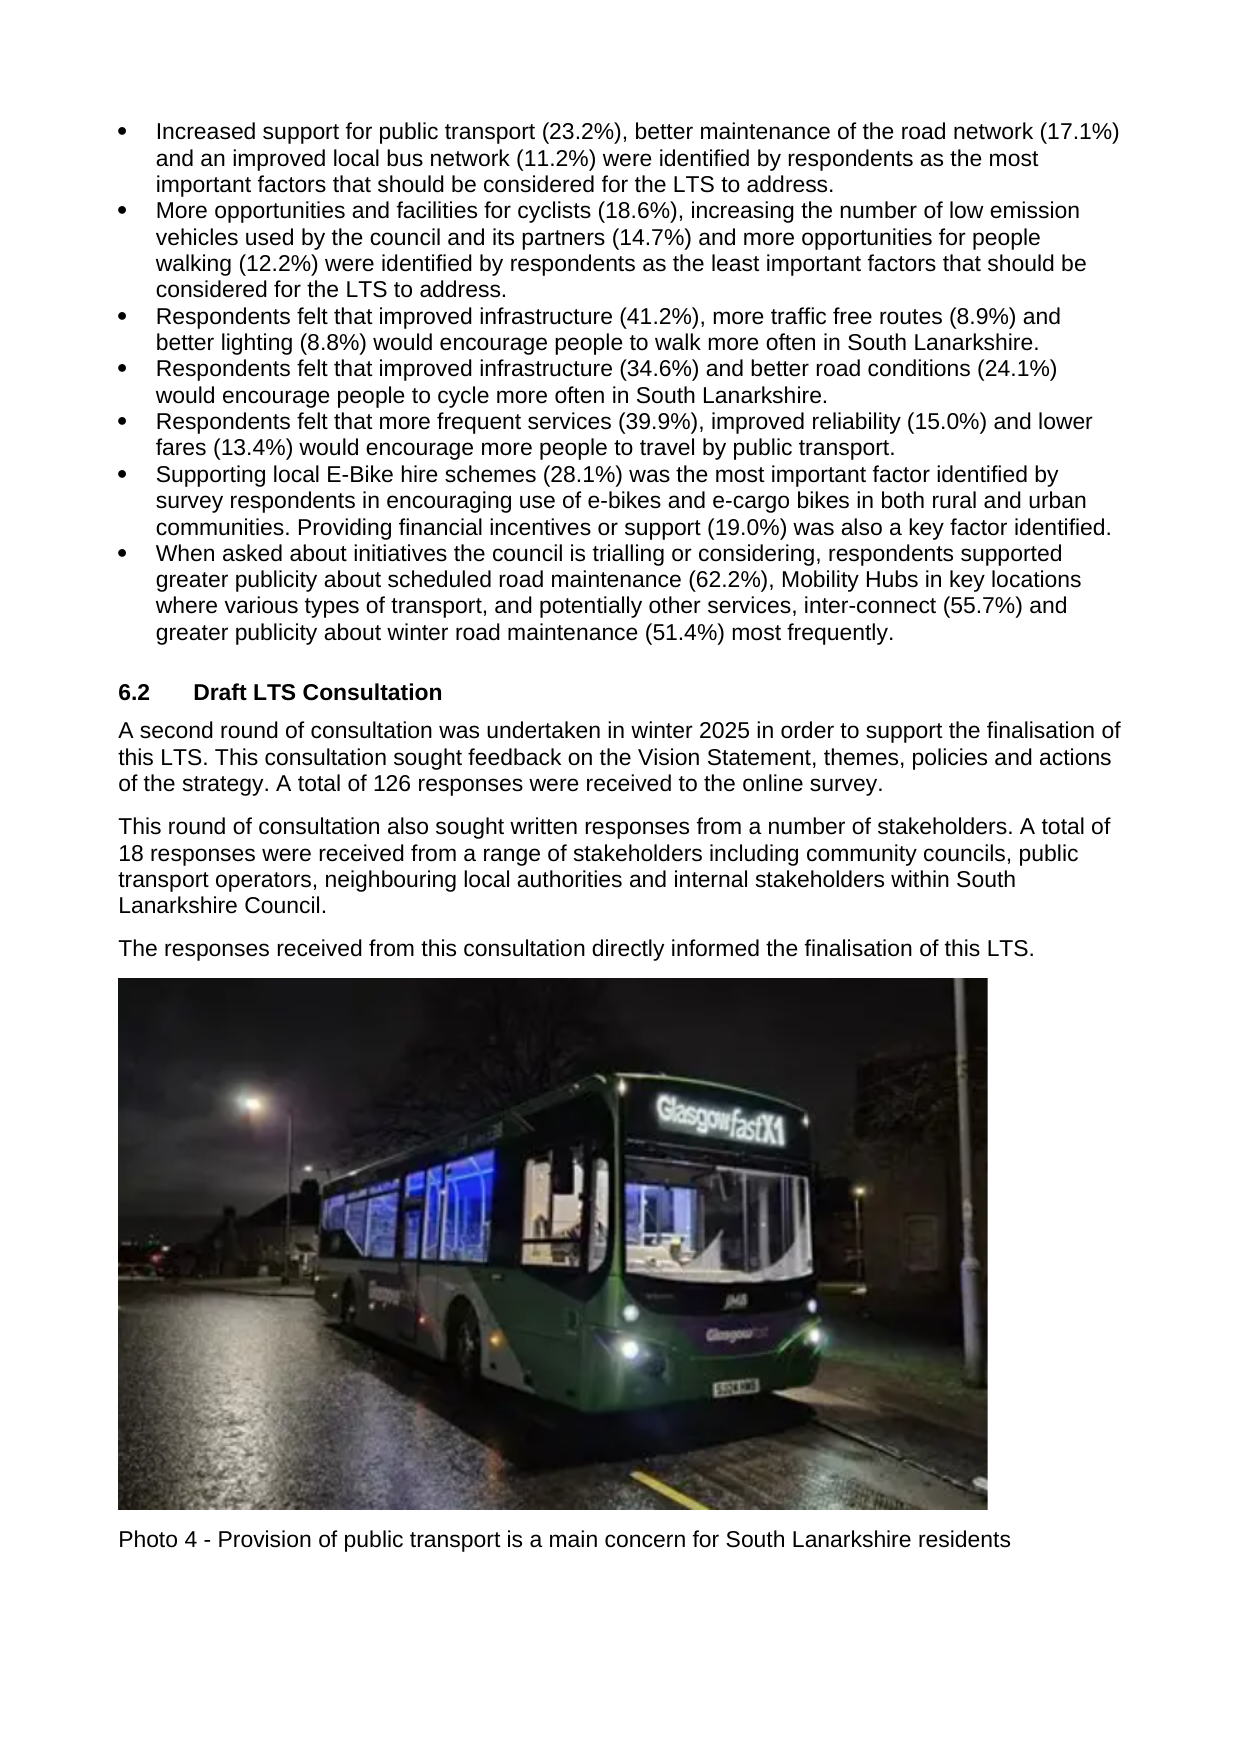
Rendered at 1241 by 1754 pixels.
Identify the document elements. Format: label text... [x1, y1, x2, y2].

list When asked about initiatives the council is trialling or considering, respondents supported greater publicity about scheduled road maintenance (62.2%), Mobility Hubs in key locations where various types of transport, and potentially other services, inter-connect (55.7%) and greater publicity about winter road maintenance (51.4%) most frequently. [118, 540, 1122, 645]
text Photo 4 - Provision of public transport is a main concern for South Lanarkshire residents [118, 1526, 1122, 1553]
list Respondents felt that improved infrastructure (41.2%), more traffic free routes (8.9%) and better lighting (8.8%) would encourage people to walk more often in South Lanarkshire. [118, 303, 1122, 355]
text A second round of consultation was undertaken in winter 2025 in order to support the finalisation of this LTS. This consultation sought feedback on the Vision Statement, themes, policies and actions of the strategy. A total of 126 responses were received to the online survey. [118, 717, 1122, 796]
list Supporting local E-Bike hire schemes (28.1%) was the most important factor identified by survey respondents in encouraging use of e-bikes and e-cargo bikes in both rural and urban communities. Providing financial incentives or support (19.0%) was also a key factor identified. [118, 461, 1122, 540]
list More opportunities and facilities for cyclists (18.6%), increasing the number of low emission vehicles used by the council and its partners (14.7%) and more opportunities for people walking (12.2%) were identified by respondents as the least important factors that should be considered for the LTS to address. [118, 197, 1122, 303]
list Respondents felt that improved infrastructure (34.6%) and better road conditions (24.1%) would encourage people to cycle more often in South Lanarkshire. [118, 355, 1122, 408]
subtitle 6.2 Draft LTS Consultation [118, 678, 1122, 705]
text The responses received from this consultation directly informed the finalisation of this LTS. [118, 935, 1122, 962]
list Respondents felt that more frequent services (39.9%), improved reliability (15.0%) and lower fares (13.4%) would encourage more people to travel by public transport. [118, 408, 1122, 461]
list Increased support for public transport (23.2%), better maintenance of the road network (17.1%) and an improved local bus network (11.2%) were identified by respondents as the most important factors that should be considered for the LTS to address. [118, 118, 1122, 197]
text This round of consultation also sought written responses from a number of stakeholders. A total of 18 responses were received from a range of stakeholders including community councils, public transport operators, neighbouring local authorities and internal stakeholders within South Lanarkshire Council. [118, 813, 1122, 918]
